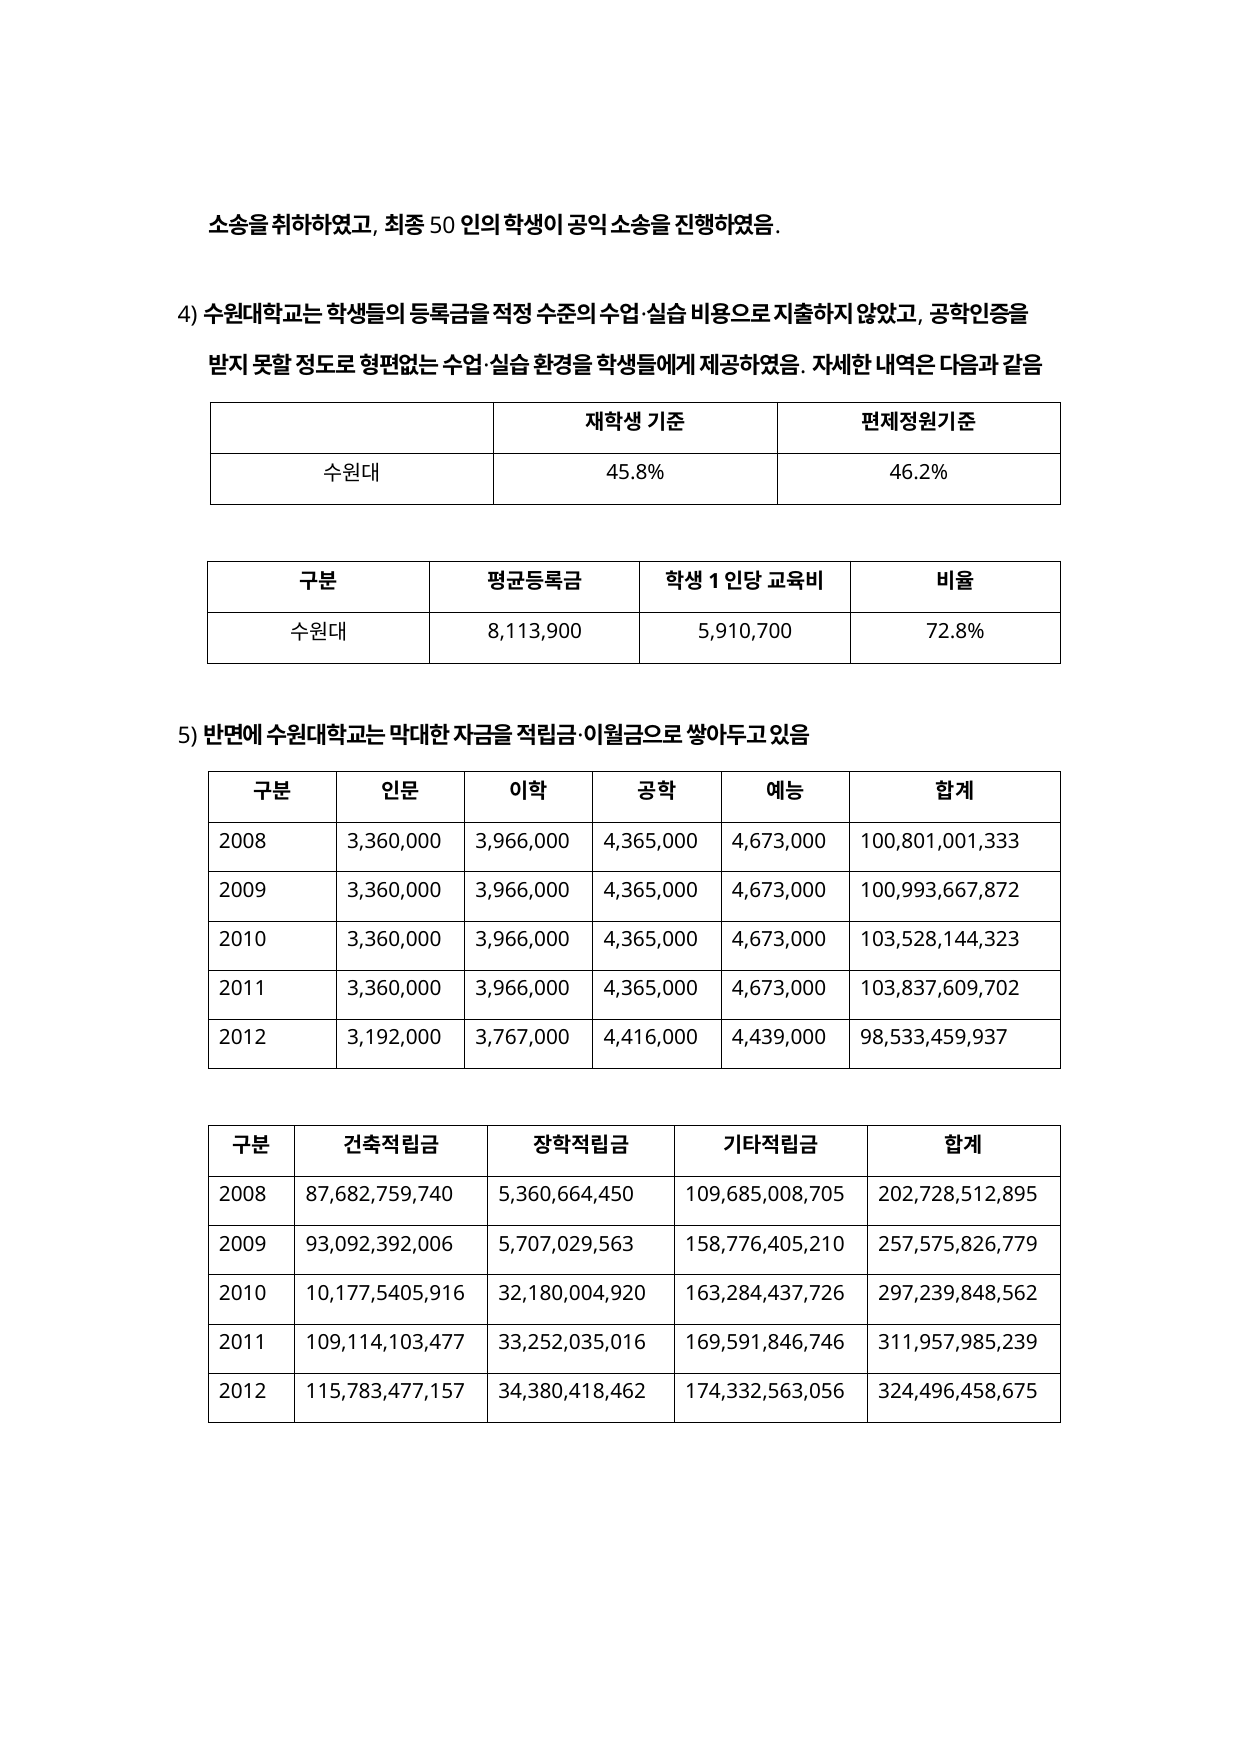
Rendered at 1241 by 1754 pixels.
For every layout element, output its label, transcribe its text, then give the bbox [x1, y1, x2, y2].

table_header 공학 [593, 772, 721, 822]
table_cell 8,113,900 [430, 613, 639, 663]
table_cell 32,180,004,920 [488, 1275, 674, 1323]
table_cell 5,910,700 [640, 613, 850, 663]
table_cell 4,673,000 [722, 922, 849, 970]
table_cell 174,332,563,056 [675, 1374, 867, 1422]
table_cell 4,439,000 [722, 1020, 849, 1068]
table_header 재학생 기준 [494, 403, 777, 453]
table_cell 3,360,000 [337, 823, 464, 871]
table_cell 4,365,000 [593, 872, 721, 921]
text 소송을 취하하였고, 최종 50인의 학생이 공익 소송을 진행하였음. [177, 207, 1063, 240]
table_cell 4,673,000 [722, 823, 849, 871]
table_header [211, 403, 493, 453]
table_cell 72.8% [851, 613, 1060, 663]
table_cell 103,837,609,702 [850, 971, 1060, 1019]
table_cell 2011 [209, 971, 336, 1019]
table_cell 2011 [209, 1325, 294, 1373]
table_cell 3,966,000 [465, 922, 592, 970]
table_header 예능 [722, 772, 849, 822]
table_cell 257,575,826,779 [868, 1226, 1060, 1274]
table_header 인문 [337, 772, 464, 822]
table_cell 4,673,000 [722, 971, 849, 1019]
table_cell 163,284,437,726 [675, 1275, 867, 1323]
table_cell 4,416,000 [593, 1020, 721, 1068]
table_cell 3,360,000 [337, 971, 464, 1019]
table_cell 169,591,846,746 [675, 1325, 867, 1373]
table_header 이학 [465, 772, 592, 822]
table_cell 3,360,000 [337, 872, 464, 921]
table_cell 2009 [209, 1226, 294, 1274]
table_cell 2008 [209, 1177, 294, 1225]
table_cell 2009 [209, 872, 336, 921]
table_header 합계 [850, 772, 1060, 822]
table_cell 4,365,000 [593, 823, 721, 871]
table_cell 3,192,000 [337, 1020, 464, 1068]
table_cell 311,957,985,239 [868, 1325, 1060, 1373]
table_cell 4,365,000 [593, 971, 721, 1019]
table_cell 158,776,405,210 [675, 1226, 867, 1274]
table_cell 10,177,5405,916 [295, 1275, 487, 1323]
table_cell 5,360,664,450 [488, 1177, 674, 1225]
table_header 비율 [851, 562, 1060, 612]
table_header 구분 [208, 562, 429, 612]
table_cell 3,966,000 [465, 823, 592, 871]
table_header 학생 1인당 교육비 [640, 562, 850, 612]
table_header 기타적립금 [675, 1126, 867, 1176]
table_header 구분 [209, 1126, 294, 1176]
table_header 장학적립금 [488, 1126, 674, 1176]
table_cell 34,380,418,462 [488, 1374, 674, 1422]
table_cell 3,966,000 [465, 971, 592, 1019]
table_cell 297,239,848,562 [868, 1275, 1060, 1323]
table_cell 115,783,477,157 [295, 1374, 487, 1422]
table_header 평균등록금 [430, 562, 639, 612]
table_cell 33,252,035,016 [488, 1325, 674, 1373]
table_cell 109,114,103,477 [295, 1325, 487, 1373]
table_cell 5,707,029,563 [488, 1226, 674, 1274]
table_cell 103,528,144,323 [850, 922, 1060, 970]
table_cell 2008 [209, 823, 336, 871]
table_cell 87,682,759,740 [295, 1177, 487, 1225]
table_header 건축적립금 [295, 1126, 487, 1176]
table_cell 324,496,458,675 [868, 1374, 1060, 1422]
table_cell 100,993,667,872 [850, 872, 1060, 921]
table_cell 3,360,000 [337, 922, 464, 970]
table_cell 2010 [209, 922, 336, 970]
text 4) 수원대학교는 학생들의 등록금을 적정 수준의 수업·실습 비용으로 지출하지 않았고, 공학인증을 받지 못할 정도로 형편없는 수업·실습 환경을 학생들에게 제공하였음. 자세한 내역은 다음과 같음 [177, 296, 1063, 381]
table_cell 46.2% [778, 454, 1060, 504]
table_cell 2012 [209, 1374, 294, 1422]
table_header 합계 [868, 1126, 1060, 1176]
table_cell 109,685,008,705 [675, 1177, 867, 1225]
table_cell 2012 [209, 1020, 336, 1068]
table_cell 3,966,000 [465, 872, 592, 921]
table_cell 202,728,512,895 [868, 1177, 1060, 1225]
table_cell 수원대 [208, 613, 429, 663]
table_header 구분 [209, 772, 336, 822]
table_cell 93,092,392,006 [295, 1226, 487, 1274]
table_cell 45.8% [494, 454, 777, 504]
table_cell 4,365,000 [593, 922, 721, 970]
table_cell 98,533,459,937 [850, 1020, 1060, 1068]
table_cell 2010 [209, 1275, 294, 1323]
text 5) 반면에 수원대학교는 막대한 자금을 적립금·이월금으로 쌓아두고 있음 [177, 717, 1063, 750]
table_cell 4,673,000 [722, 872, 849, 921]
table_cell 수원대 [211, 454, 493, 504]
table_cell 3,767,000 [465, 1020, 592, 1068]
table_cell 100,801,001,333 [850, 823, 1060, 871]
table_header 편제정원기준 [778, 403, 1060, 453]
